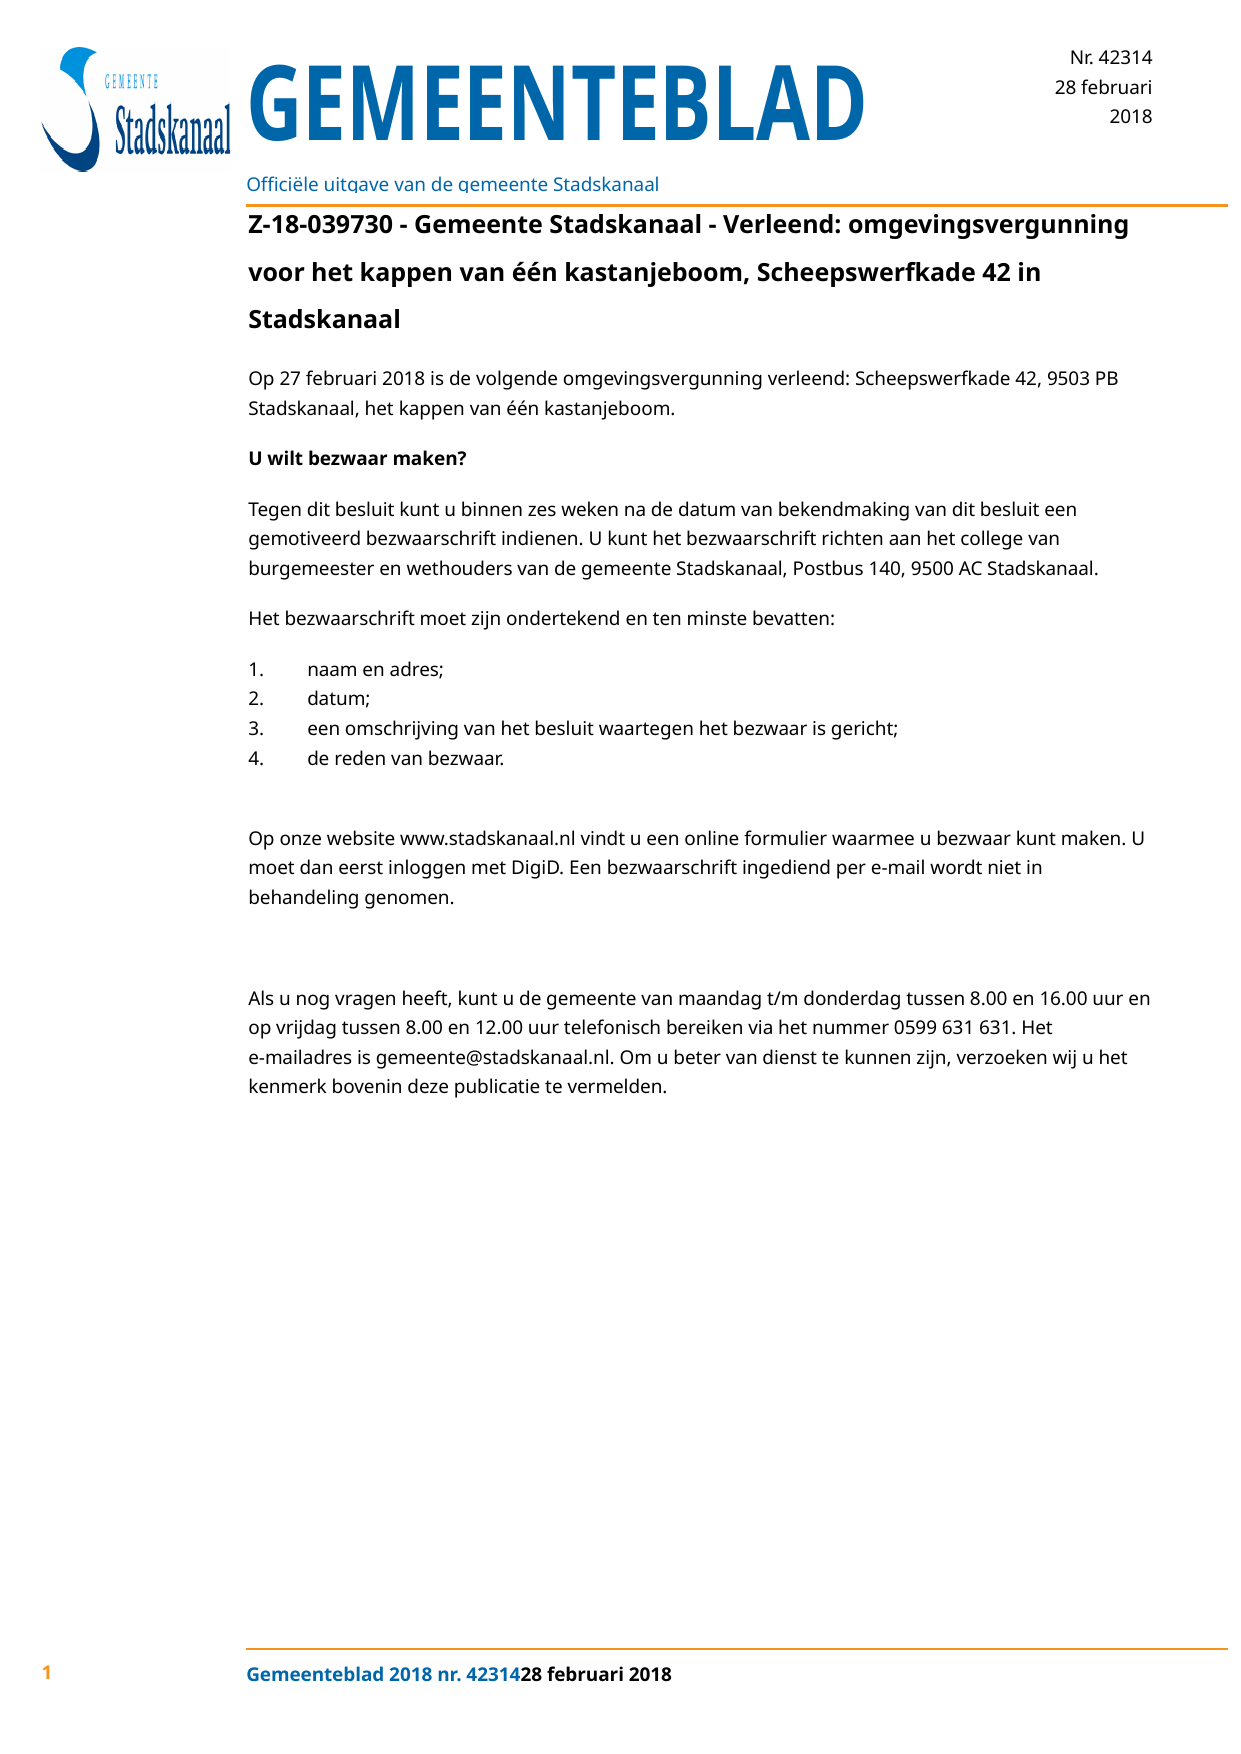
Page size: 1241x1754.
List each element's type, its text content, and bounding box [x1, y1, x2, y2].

text Tegen dit besluit kunt u binnen zes weken na de datum van bekendmaking van dit besluit een gemotiveerd bezwaarschrift indienen. U kunt het bezwaarschrift richten aan het college van burgemeester en wethouders van de gemeente Stadskanaal, Postbus 140, 9500 AC Stadskanaal. [248, 496, 1152, 581]
text U wilt bezwaar maken? [248, 446, 1152, 471]
text Op 27 februari 2018 is de volgende omgevingsvergunning verleend: Scheepswerfkade 42, 9503 PB Stadskanaal, het kappen van één kastanjeboom. [248, 366, 1152, 421]
list naam en adres; [248, 656, 1152, 682]
text Op onze website www.stadskanaal.nl vindt u een online formulier waarmee u bezwaar kunt maken. U moet dan eerst inloggen met DigiD. Een bezwaarschrift ingediend per e-mail wordt niet in behandeling genomen. [248, 825, 1152, 909]
picture [41, 47, 231, 172]
list de reden van bezwaar. [248, 745, 1152, 770]
text Z-18-039730 - Gemeente Stadskanaal - Verleend: omgevingsvergunning voor het kappen van één kastanjeboom, Scheepswerfkade 42 in Stadskanaal [248, 207, 1152, 336]
list datum; [248, 686, 1152, 711]
text Het bezwaarschrift moet zijn ondertekend en ten minste bevatten: [248, 606, 1152, 631]
list een omschrijving van het besluit waartegen het bezwaar is gericht; [248, 715, 1152, 741]
text Als u nog vragen heeft, kunt u de gemeente van maandag t/m donderdag tussen 8.00 en 16.00 uur en op vrijdag tussen 8.00 en 12.00 uur telefonisch bereiken via het nummer 0599 631 631. Het e‑mailadres is gemeente@stadskanaal.nl. Om u beter van dienst te kunnen zijn, verzoeken wij u het kenmerk bovenin deze publicatie te vermelden. [248, 985, 1152, 1099]
